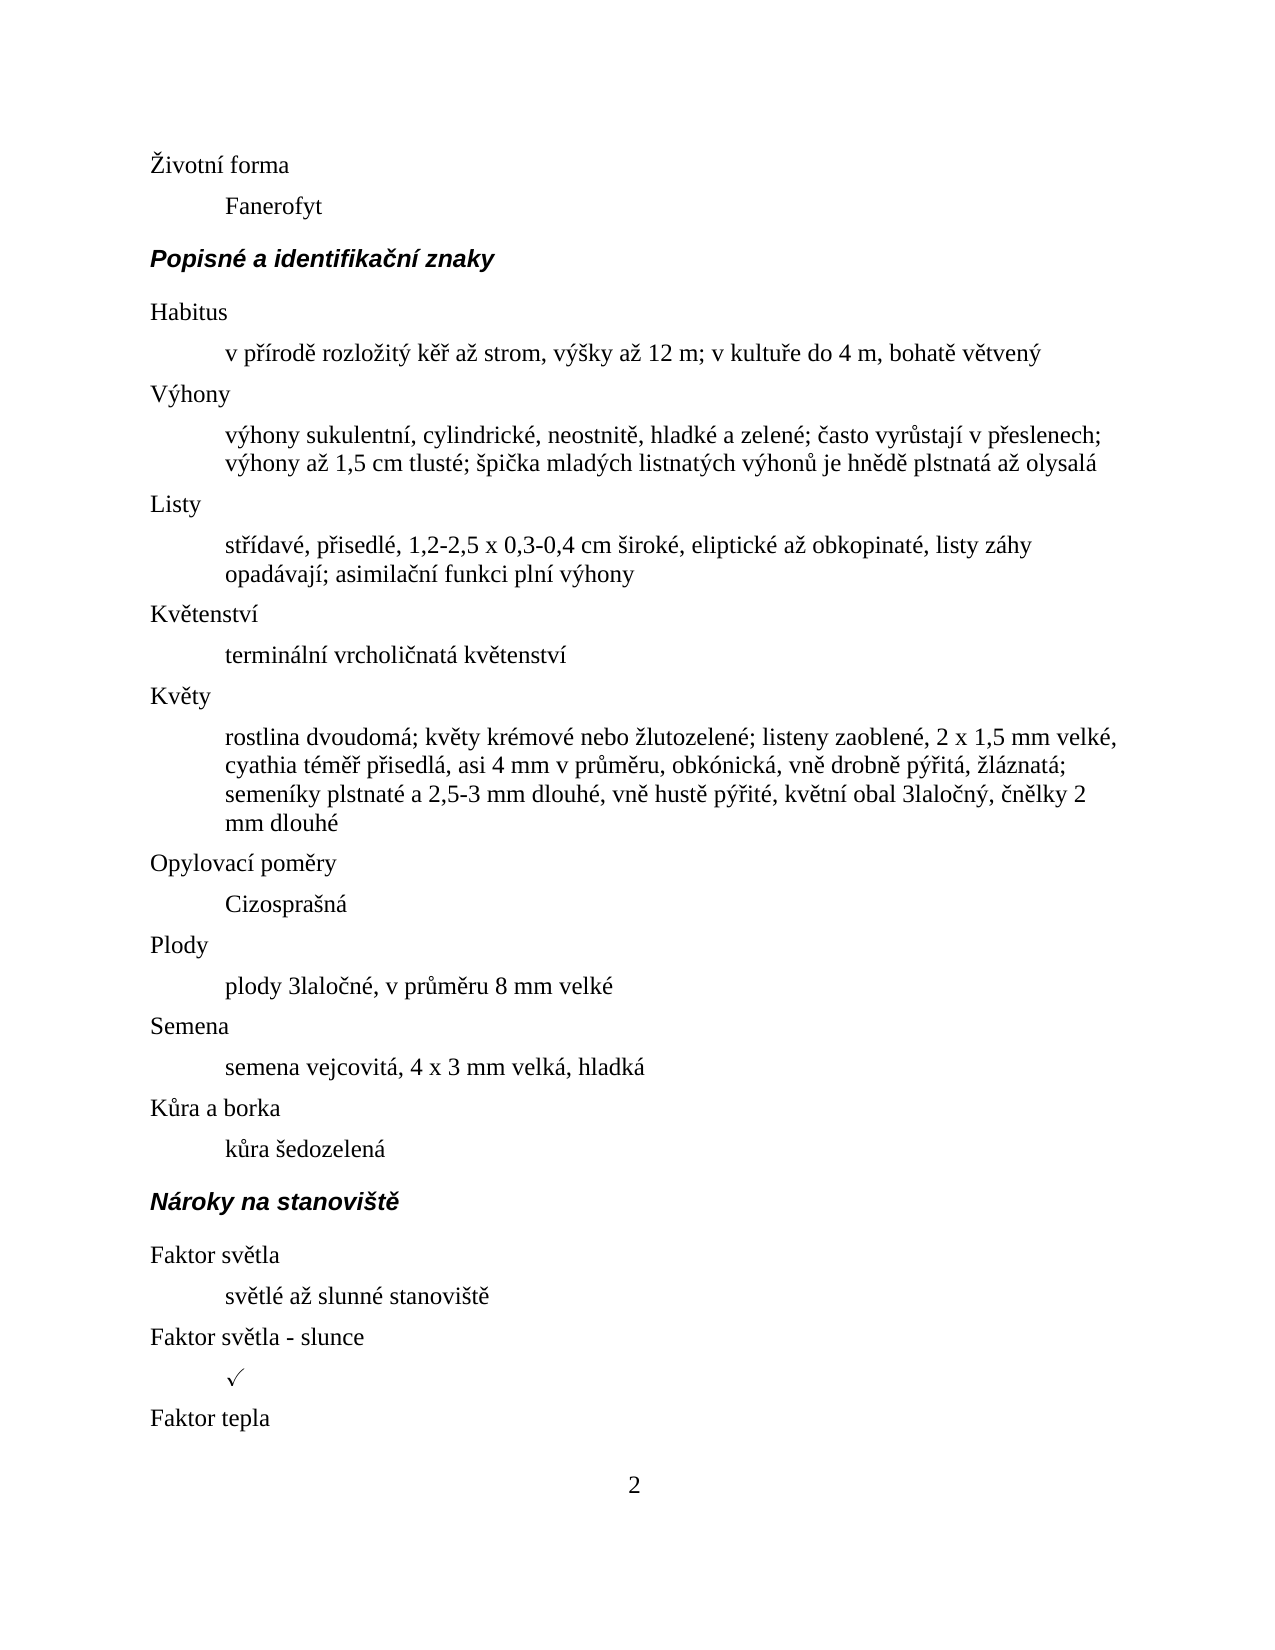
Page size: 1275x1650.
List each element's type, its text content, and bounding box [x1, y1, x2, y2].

text Květy [150, 681, 1125, 709]
text Cizosprašná [225, 889, 1125, 918]
text Kůra a borka [150, 1093, 1125, 1122]
subtitle Nároky na stanoviště [150, 1187, 1125, 1216]
text rostlina dvoudomá; květy krémové nebo žlutozelené; listeny zaoblené, 2 x 1,5 mm velké, cyathia téměř přisedlá, asi 4 mm v průměru, obkónická, vně drobně pýřitá, žláznatá; semeníky plstnaté a 2,5-3 mm dlouhé, vně hustě pýřité, květní obal 3laločný, čnělky 2 mm dlouhé [225, 722, 1125, 837]
text Semena [150, 1011, 1125, 1040]
text Květenství [150, 599, 1125, 628]
text Faktor tepla [150, 1403, 1125, 1432]
text světlé až slunné stanoviště [225, 1281, 1125, 1310]
text Fanerofyt [225, 191, 1125, 219]
text semena vejcovitá, 4 x 3 mm velká, hladká [225, 1052, 1125, 1081]
text ✓ [225, 1363, 1125, 1391]
text Habitus [150, 297, 1125, 326]
text plody 3laločné, v průměru 8 mm velké [225, 971, 1125, 999]
subtitle Popisné a identifikační znaky [150, 244, 1125, 273]
text výhony sukulentní, cylindrické, neostnitě, hladké a zelené; často vyrůstají v přeslenech; výhony až 1,5 cm tlusté; špička mladých listnatých výhonů je hnědě plstnatá až olysalá [225, 420, 1125, 477]
text kůra šedozelená [225, 1134, 1125, 1162]
text Listy [150, 489, 1125, 518]
text terminální vrcholičnatá květenství [225, 640, 1125, 669]
text Plody [150, 930, 1125, 959]
text v přírodě rozložitý kěř až strom, výšky až 12 m; v kultuře do 4 m, bohatě větvený [225, 338, 1125, 367]
text Výhony [150, 379, 1125, 408]
text Opylovací poměry [150, 848, 1125, 877]
text Životní forma [150, 150, 1125, 179]
text Faktor světla - slunce [150, 1322, 1125, 1351]
text Faktor světla [150, 1240, 1125, 1269]
text střídavé, přisedlé, 1,2-2,5 x 0,3-0,4 cm široké, eliptické až obkopinaté, listy záhy opadávají; asimilační funkci plní výhony [225, 530, 1125, 587]
